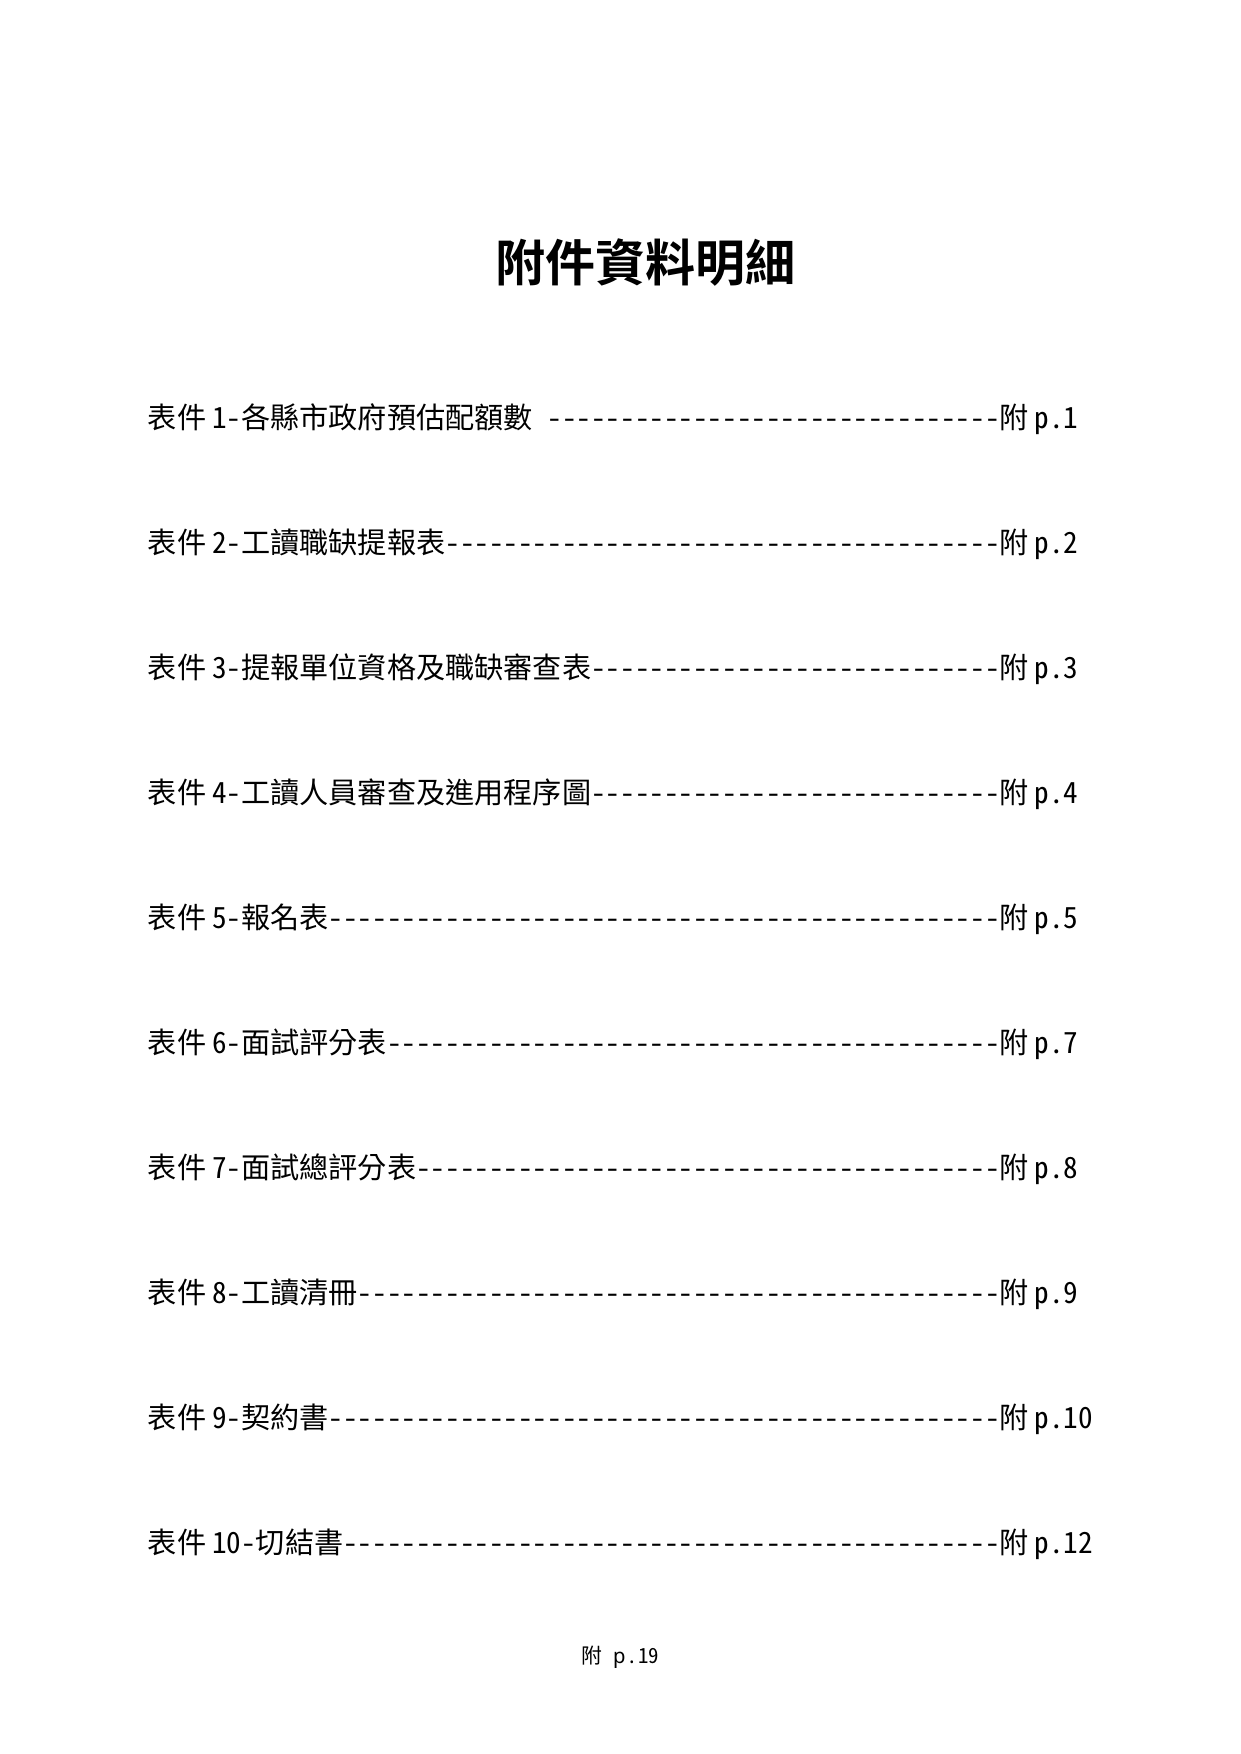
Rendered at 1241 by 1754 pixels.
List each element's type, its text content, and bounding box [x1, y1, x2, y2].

text 表件5-報名表----------------------------------------------附p.5 [148, 874, 1181, 937]
text 表件8-工讀清冊--------------------------------------------附p.9 [148, 1249, 1181, 1312]
text 附件資料明細 [109, 187, 1181, 312]
text 表件1-各縣市政府預估配額數 -------------------------------附p.1 [148, 374, 1181, 437]
text 表件4-工讀人員審查及進用程序圖----------------------------附p.4 [148, 749, 1181, 812]
text 表件9-契約書----------------------------------------------附p.10 [148, 1374, 1181, 1437]
text 表件3-提報單位資格及職缺審查表----------------------------附p.3 [148, 624, 1181, 687]
text 表件2-工讀職缺提報表--------------------------------------附p.2 [148, 499, 1181, 562]
text 表件6-面試評分表------------------------------------------附p.7 [148, 999, 1181, 1062]
text 表件10-切結書---------------------------------------------附p.12 [148, 1499, 1181, 1562]
text 表件7-面試總評分表----------------------------------------附p.8 [148, 1124, 1181, 1187]
